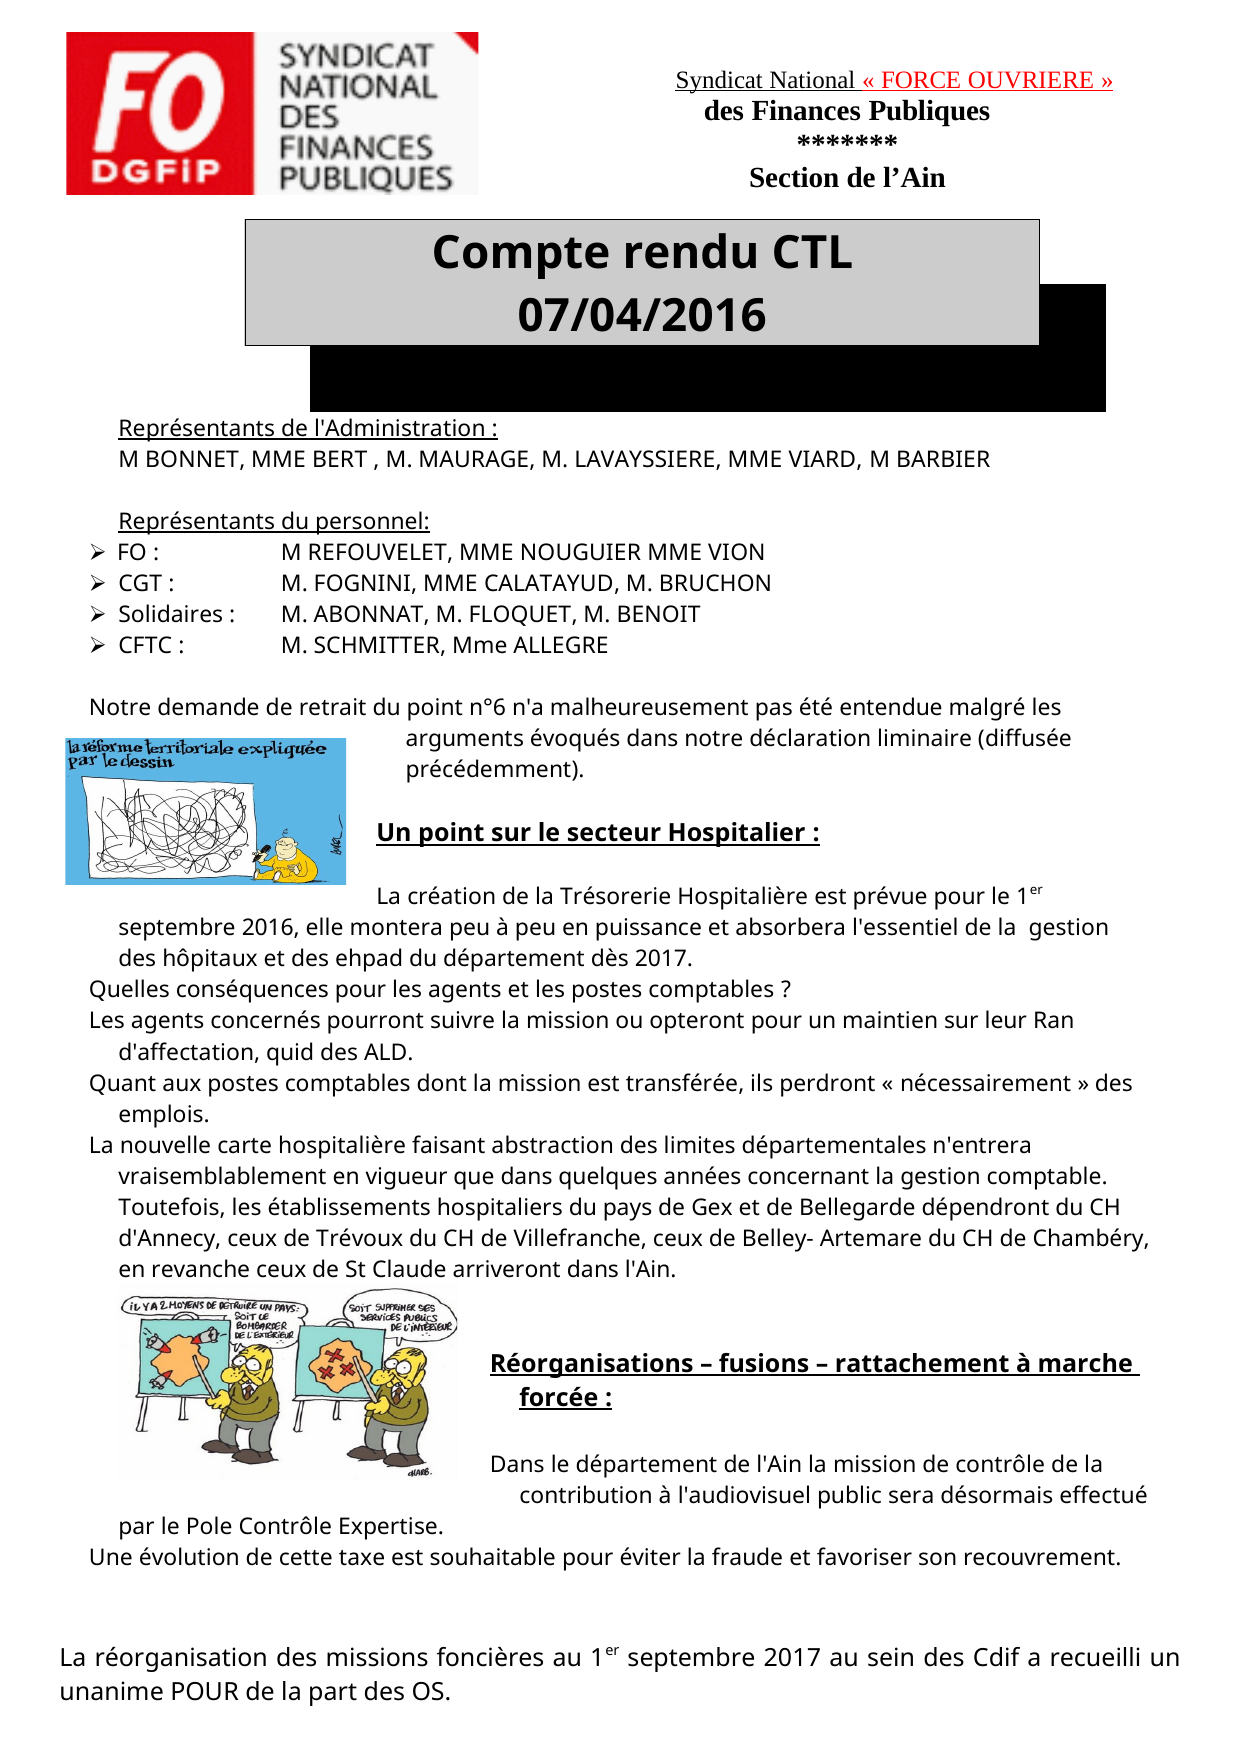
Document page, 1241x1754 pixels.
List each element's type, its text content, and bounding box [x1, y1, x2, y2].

picture [117, 1283, 460, 1481]
table_header Syndicat National « FORCE OUVRIERE » des Finances Publiques ******* Section de l’Ain [517, 35, 1177, 219]
text La création de la Trésorerie Hospitalière est prévue pour le 1er septembre 2016, elle montera peu à peu en puissance et absorbera l'essentiel de la gestion des hôpitaux et des ehpad du département dès 2017. [89, 880, 1152, 973]
subtitle Compte rendu CTL 07/04/2016 [246, 220, 1039, 345]
text Quant aux postes comptables dont la mission est transférée, ils perdront « nécessairement » des emplois. [89, 1066, 1152, 1128]
text La nouvelle carte hospitalière faisant abstraction des limites départementales n'entrera vraisemblablement en vigueur que dans quelques années concernant la gestion comptable. Toutefois, les établissements hospitaliers du pays de Gex et de Bellegarde dépendront du CH d'Annecy, ceux de Trévoux du CH de Villefranche, ceux de Belley- Artemare du CH de Chambéry, en revanche ceux de St Claude arriveront dans l'Ain. [89, 1128, 1152, 1284]
picture [66, 32, 479, 195]
text M BONNET, MME BERT , M. MAURAGE, M. LAVAYSSIERE, MME VIARD, M BARBIER [118, 443, 1152, 474]
text Une évolution de cette taxe est souhaitable pour éviter la fraude et favoriser son recouvrement. [89, 1541, 1152, 1572]
picture [65, 738, 347, 885]
list CGT : M. FOGNINI, MME CALATAYUD, M. BRUCHON [89, 567, 1152, 598]
text [89, 1346, 117, 1414]
list CFTC : M. SCHMITTER, Mme ALLEGRE [89, 629, 1152, 660]
text La réorganisation des missions foncières au 1er septembre 2017 au sein des Cdif a recueilli un unanime POUR de la part des OS. [59, 1640, 1181, 1708]
text Représentants de l'Administration : [118, 412, 1152, 443]
text Notre demande de retrait du point n°6 n'a malheureusement pas été entendue malgré les arguments évoqués dans notre déclaration liminaire (diffusée précédemment). [89, 691, 1152, 784]
text Un point sur le secteur Hospitalier : [347, 815, 1152, 849]
text Réorganisations – fusions – rattachement à marche forcée : [460, 1346, 1152, 1414]
list Solidaires : M. ABONNAT, M. FLOQUET, M. BENOIT [89, 598, 1152, 629]
text Représentants du personnel: [118, 505, 1152, 536]
text Les agents concernés pourront suivre la mission ou opteront pour un maintien sur leur Ran d'affectation, quid des ALD. [89, 1004, 1152, 1066]
table_header [63, 35, 517, 219]
text Dans le département de l'Ain la mission de contrôle de la contribution à l'audiovisuel public sera désormais effectué par le Pole Contrôle Expertise. [89, 1448, 1152, 1541]
text Quelles conséquences pour les agents et les postes comptables ? [89, 973, 1152, 1004]
list FO : M REFOUVELET, MME NOUGUIER MME VION [59, 536, 1181, 567]
